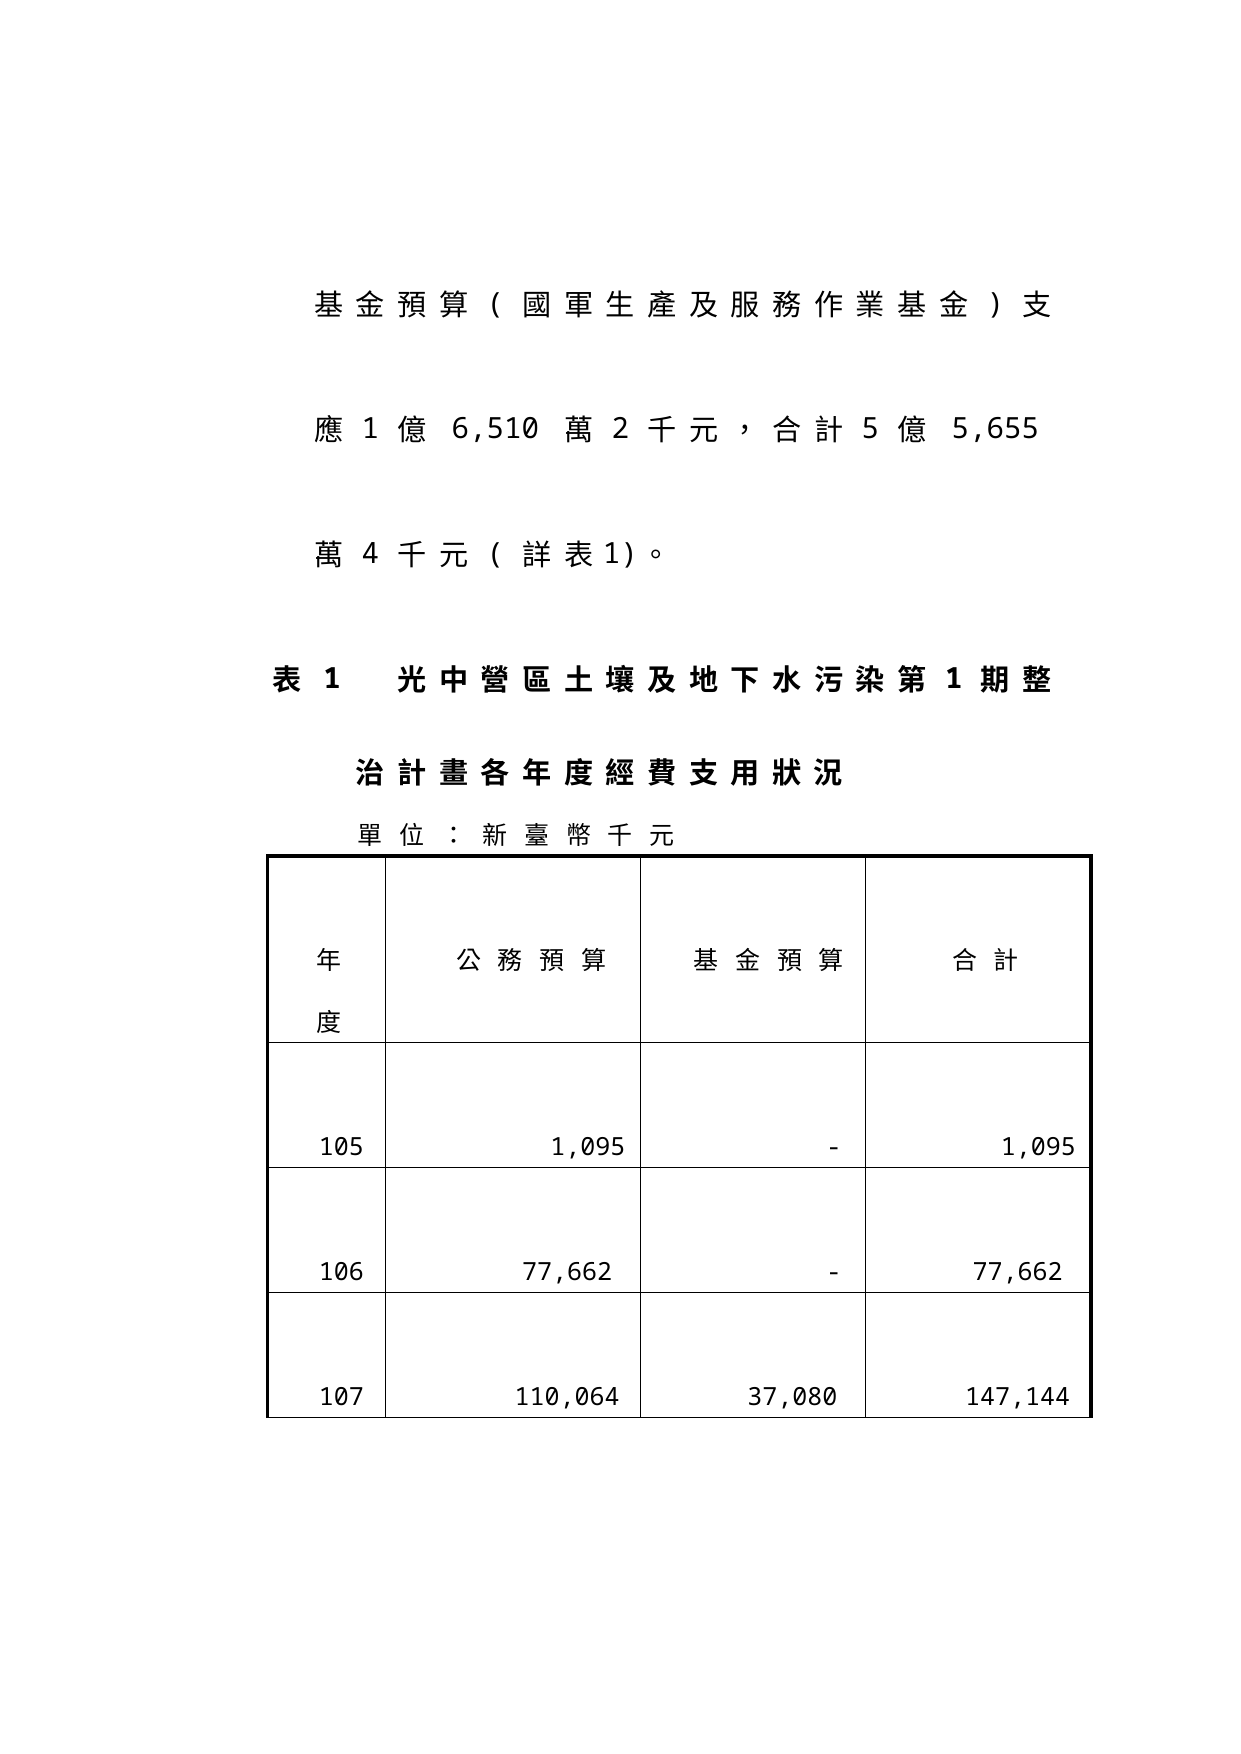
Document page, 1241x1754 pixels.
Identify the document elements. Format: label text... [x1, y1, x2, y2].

table_header 合計 [866, 858, 1089, 1042]
table_cell 110,064 [386, 1293, 640, 1417]
table_cell 107 [269, 1293, 385, 1417]
table_cell 147,144 [866, 1293, 1089, 1417]
table_header 公務預算 [386, 858, 640, 1042]
text 表1 光中營區土壤及地下水污染第1期整治計畫各年度經費支用狀況 單位：新臺幣千元 [257, 604, 1058, 854]
table_cell 106 [269, 1168, 385, 1292]
table_header 年度 [269, 858, 385, 1042]
table_cell - [641, 1168, 865, 1292]
table_cell 1,095 [866, 1043, 1089, 1167]
table_cell 1,095 [386, 1043, 640, 1167]
table_cell 77,662 [386, 1168, 640, 1292]
table_header 基金預算 [641, 858, 865, 1042]
table_cell 37,080 [641, 1293, 865, 1417]
table_cell 77,662 [866, 1168, 1089, 1292]
table_cell - [641, 1043, 865, 1167]
table_cell 105 [269, 1043, 385, 1167]
text 國防部規劃完成第205廠光中營區土讓及地下水污染整治後，續配合高雄市政府「多功能經貿園區」都市發展，釋出該營區土地57公頃。依高雄市環保局核定污染控制計畫，整治期為106年度至110年度，整治範圍包括污水池、廢品庫、廢水場、電鍍區、廢棄場房及行政區等6區；整治計畫完成後需報高雄市環保局審查，並持續辦理監測2年且無污染復發，始為履約完成。第1期整治計畫國防部業依各年度工項配比，分別由公務預算(國防部所屬單位預算)支應3億9,145萬2千元、基金預算(國軍生產及服務作業基金)支應1億6,510萬2千元，合計5億5,655萬4千元(詳表1)。 [271, 229, 1058, 604]
